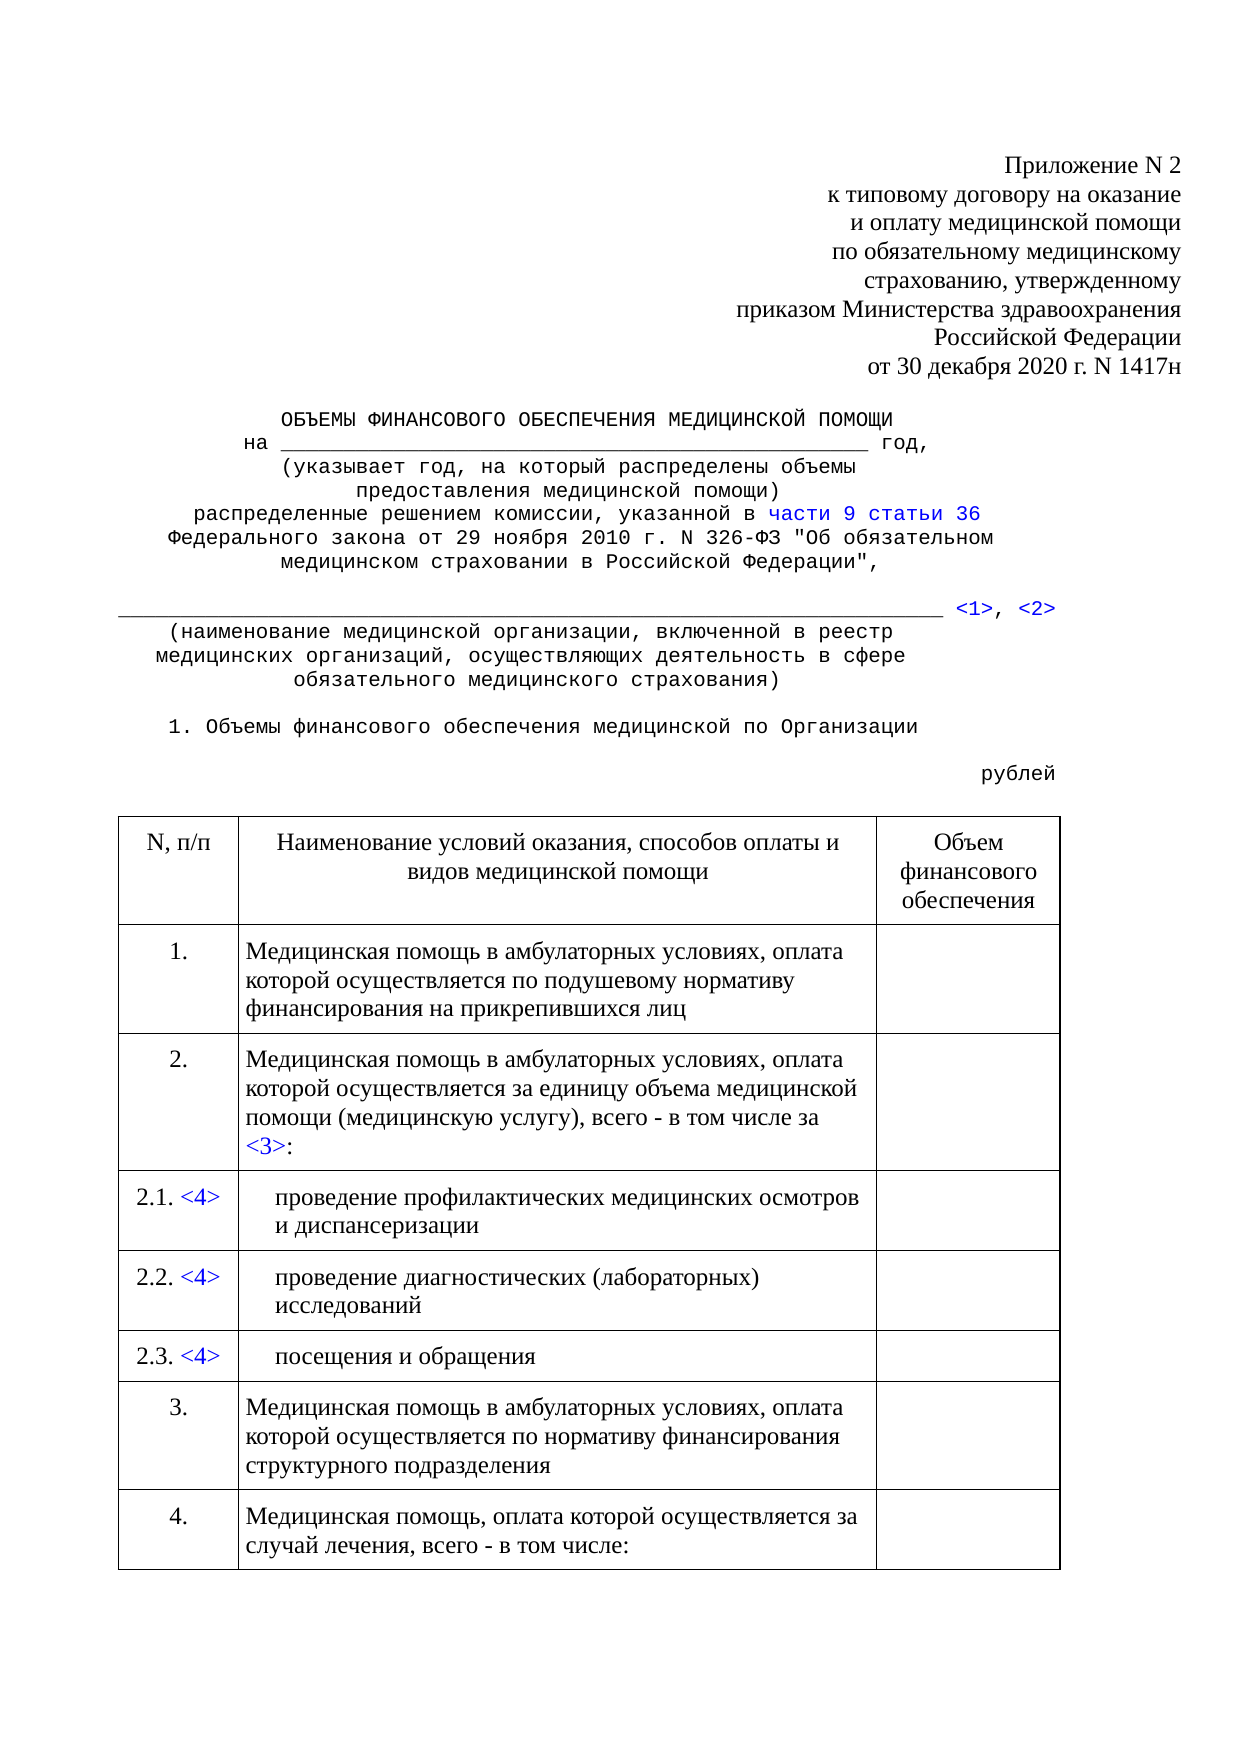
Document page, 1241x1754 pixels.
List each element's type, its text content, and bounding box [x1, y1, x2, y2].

table_cell [877, 925, 1059, 1033]
text рублей [118, 763, 1181, 787]
table_cell [877, 1331, 1059, 1381]
table_cell 2. [119, 1034, 238, 1170]
text ОБЪЕМЫ ФИНАНСОВОГО ОБЕСПЕЧЕНИЯ МЕДИЦИНСКОЙ ПОМОЩИ [118, 409, 1181, 432]
text по обязательному медицинскому [118, 236, 1181, 265]
text распределенные решением комиссии, указанной в части 9 статьи 36 [118, 503, 1181, 527]
table_cell посещения и обращения [239, 1331, 876, 1381]
table_cell Медицинская помощь в амбулаторных условиях, оплата которой осуществляется за единицу объема медицинской помощи (медицинскую услугу), всего - в том числе за <3>: [239, 1034, 876, 1170]
table_cell [877, 1490, 1059, 1569]
text (указывает год, на который распределены объемы [118, 456, 1181, 480]
table_cell [877, 1251, 1059, 1330]
text Российской Федерации [118, 322, 1181, 351]
table_cell [877, 1382, 1059, 1489]
table_header Объем финансового обеспечения [877, 817, 1059, 924]
subtitle Приложение N 2 [118, 150, 1181, 179]
table_cell 2.3. <4> [119, 1331, 238, 1381]
table_cell 2.1. <4> [119, 1171, 238, 1250]
text к типовому договору на оказание [118, 179, 1181, 207]
table_cell 4. [119, 1490, 238, 1569]
text страхованию, утвержденному [118, 265, 1181, 294]
table_cell 3. [119, 1382, 238, 1489]
text __________________________________________________________________ <1>, <2> [118, 598, 1181, 622]
text обязательного медицинского страхования) [118, 669, 1181, 692]
table_cell Медицинская помощь в амбулаторных условиях, оплата которой осуществляется по подушевому нормативу финансирования на прикрепившихся лиц [239, 925, 876, 1033]
table_cell Медицинская помощь, оплата которой осуществляется за случай лечения, всего - в том числе: [239, 1490, 876, 1569]
text и оплату медицинской помощи [118, 207, 1181, 236]
table_cell Медицинская помощь в амбулаторных условиях, оплата которой осуществляется по нормативу финансирования структурного подразделения [239, 1382, 876, 1489]
text на _______________________________________________ год, [118, 432, 1181, 456]
table_cell [877, 1034, 1059, 1170]
text предоставления медицинской помощи) [118, 480, 1181, 503]
table_cell 2.2. <4> [119, 1251, 238, 1330]
table_cell 1. [119, 925, 238, 1033]
text приказом Министерства здравоохранения [118, 294, 1181, 322]
text медицинских организаций, осуществляющих деятельность в сфере [118, 645, 1181, 669]
text Федерального закона от 29 ноября 2010 г. N 326-ФЗ "Об обязательном [118, 527, 1181, 551]
table_cell проведение профилактических медицинских осмотров и диспансеризации [239, 1171, 876, 1250]
table_header Наименование условий оказания, способов оплаты и видов медицинской помощи [239, 817, 876, 924]
text от 30 декабря 2020 г. N 1417н [118, 351, 1181, 380]
table_cell проведение диагностических (лабораторных) исследований [239, 1251, 876, 1330]
text (наименование медицинской организации, включенной в реестр [118, 622, 1181, 645]
table_cell [877, 1171, 1059, 1250]
text медицинском страховании в Российской Федерации", [118, 551, 1181, 574]
table_header N, п/п [119, 817, 238, 924]
text 1. Объемы финансового обеспечения медицинской по Организации [118, 716, 1181, 740]
